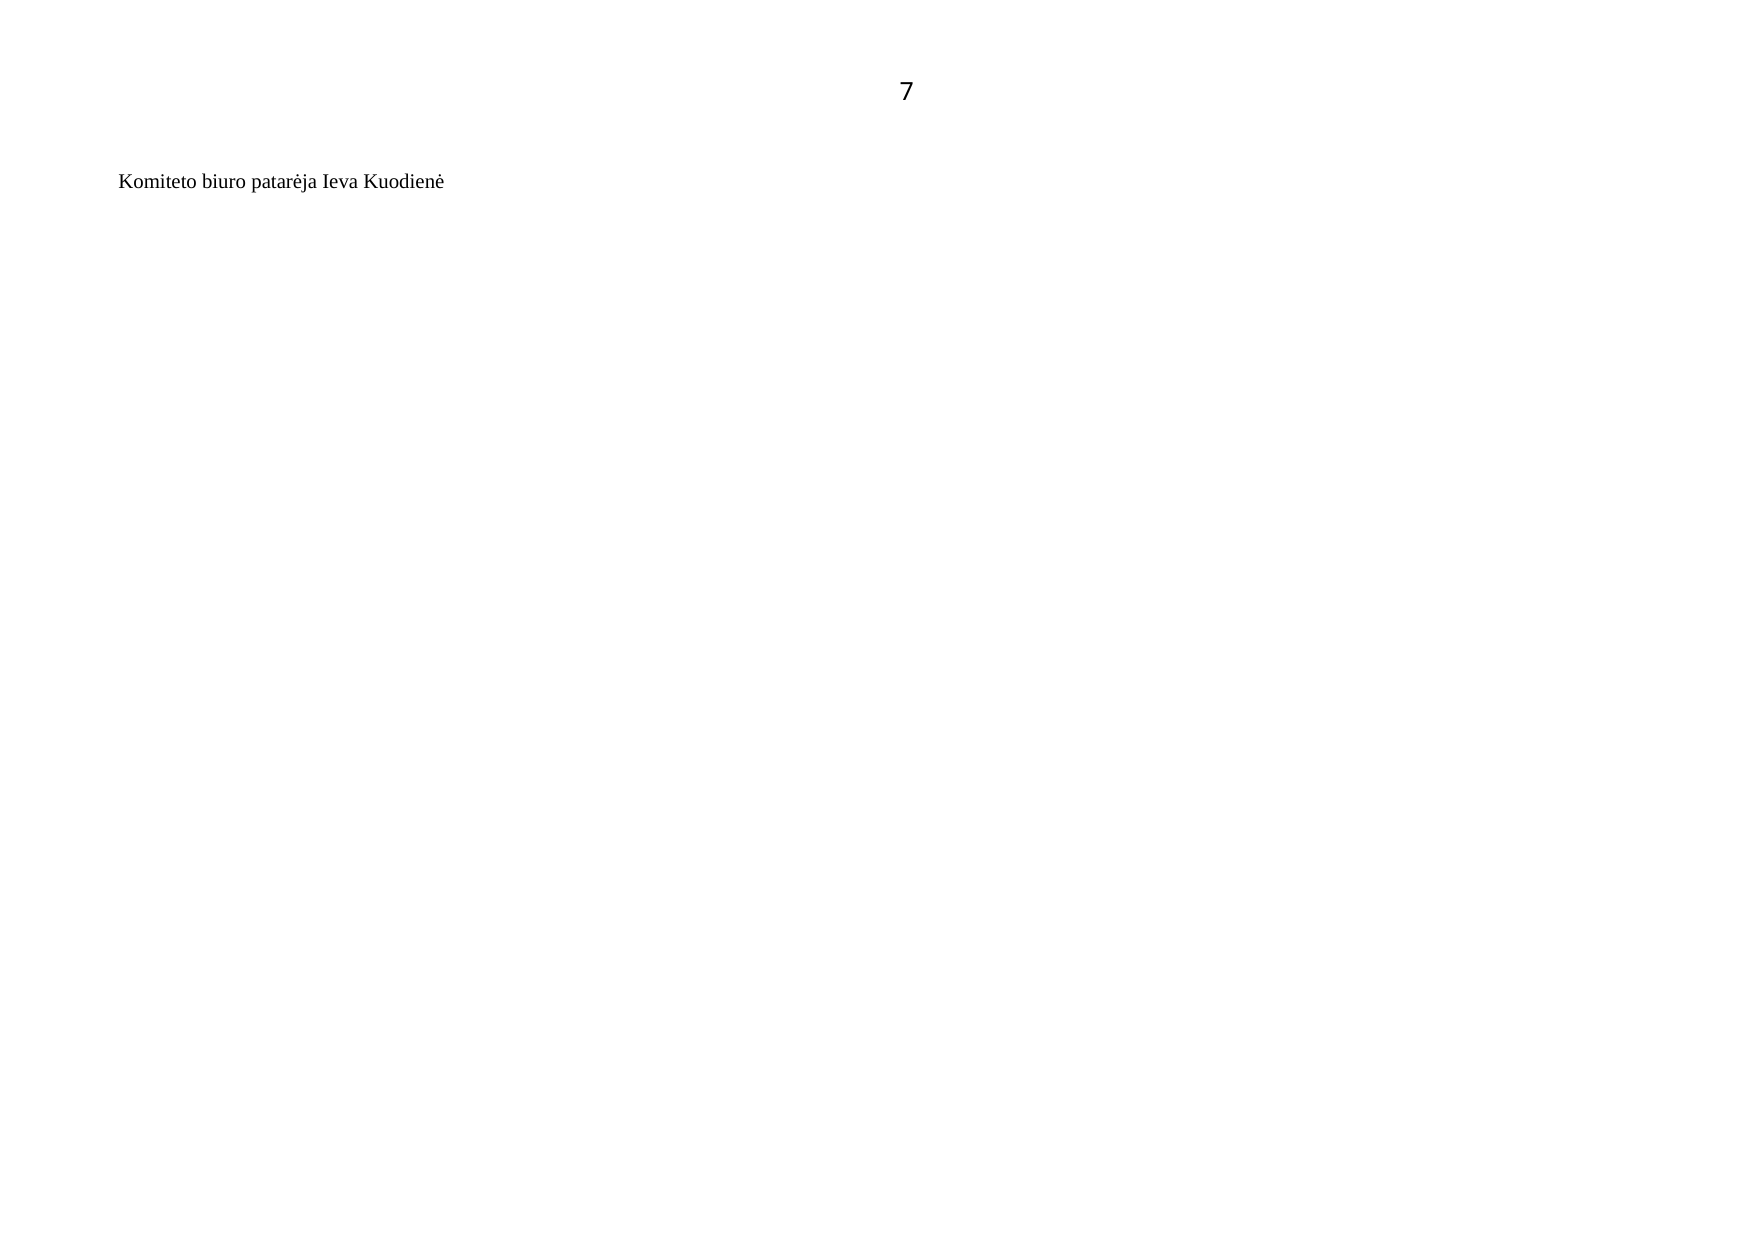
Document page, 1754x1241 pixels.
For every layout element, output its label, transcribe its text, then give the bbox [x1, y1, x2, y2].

text Komiteto biuro patarėja Ieva Kuodienė [118, 165, 1695, 194]
